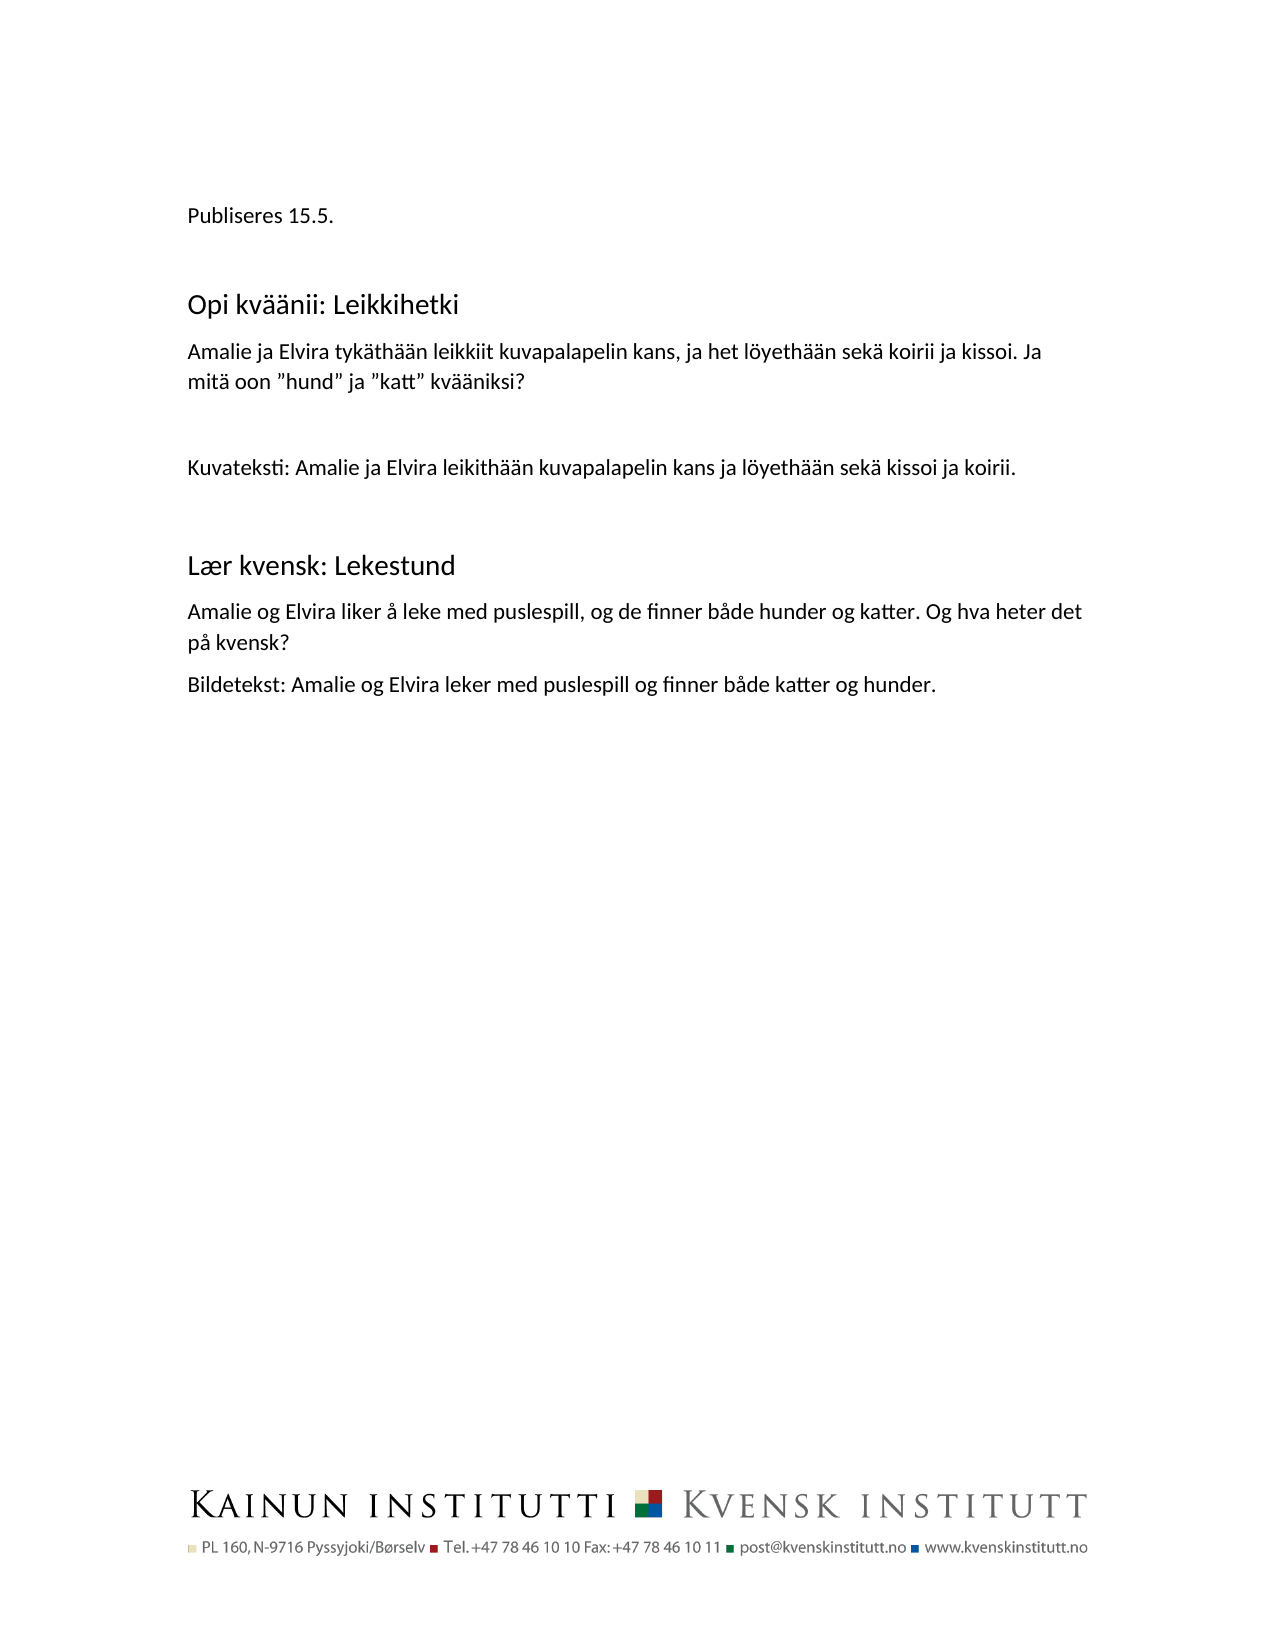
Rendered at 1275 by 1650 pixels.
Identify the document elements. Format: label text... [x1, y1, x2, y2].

text Kuvateksti: Amalie ja Elvira leikithään kuvapalapelin kans ja löyethään sekä kissoi ja koirii. [187, 453, 1087, 481]
text Amalie og Elvira liker å leke med puslespill, og de finner både hunder og katter. Og hva heter det på kvensk? [187, 597, 1087, 656]
text Lær kvensk: Lekestund [187, 547, 1087, 582]
text Bildetekst: Amalie og Elvira leker med puslespill og finner både katter og hunder. [187, 670, 1087, 698]
picture [187, 1490, 1088, 1558]
text Publiseres 15.5. [187, 201, 1087, 229]
text Amalie ja Elvira tykäthään leikkiit kuvapalapelin kans, ja het löyethään sekä koirii ja kissoi. Ja mitä oon ”hund” ja ”katt” kvääniksi? [187, 337, 1087, 396]
text Opi kväänii: Leikkihetki [187, 286, 1087, 322]
